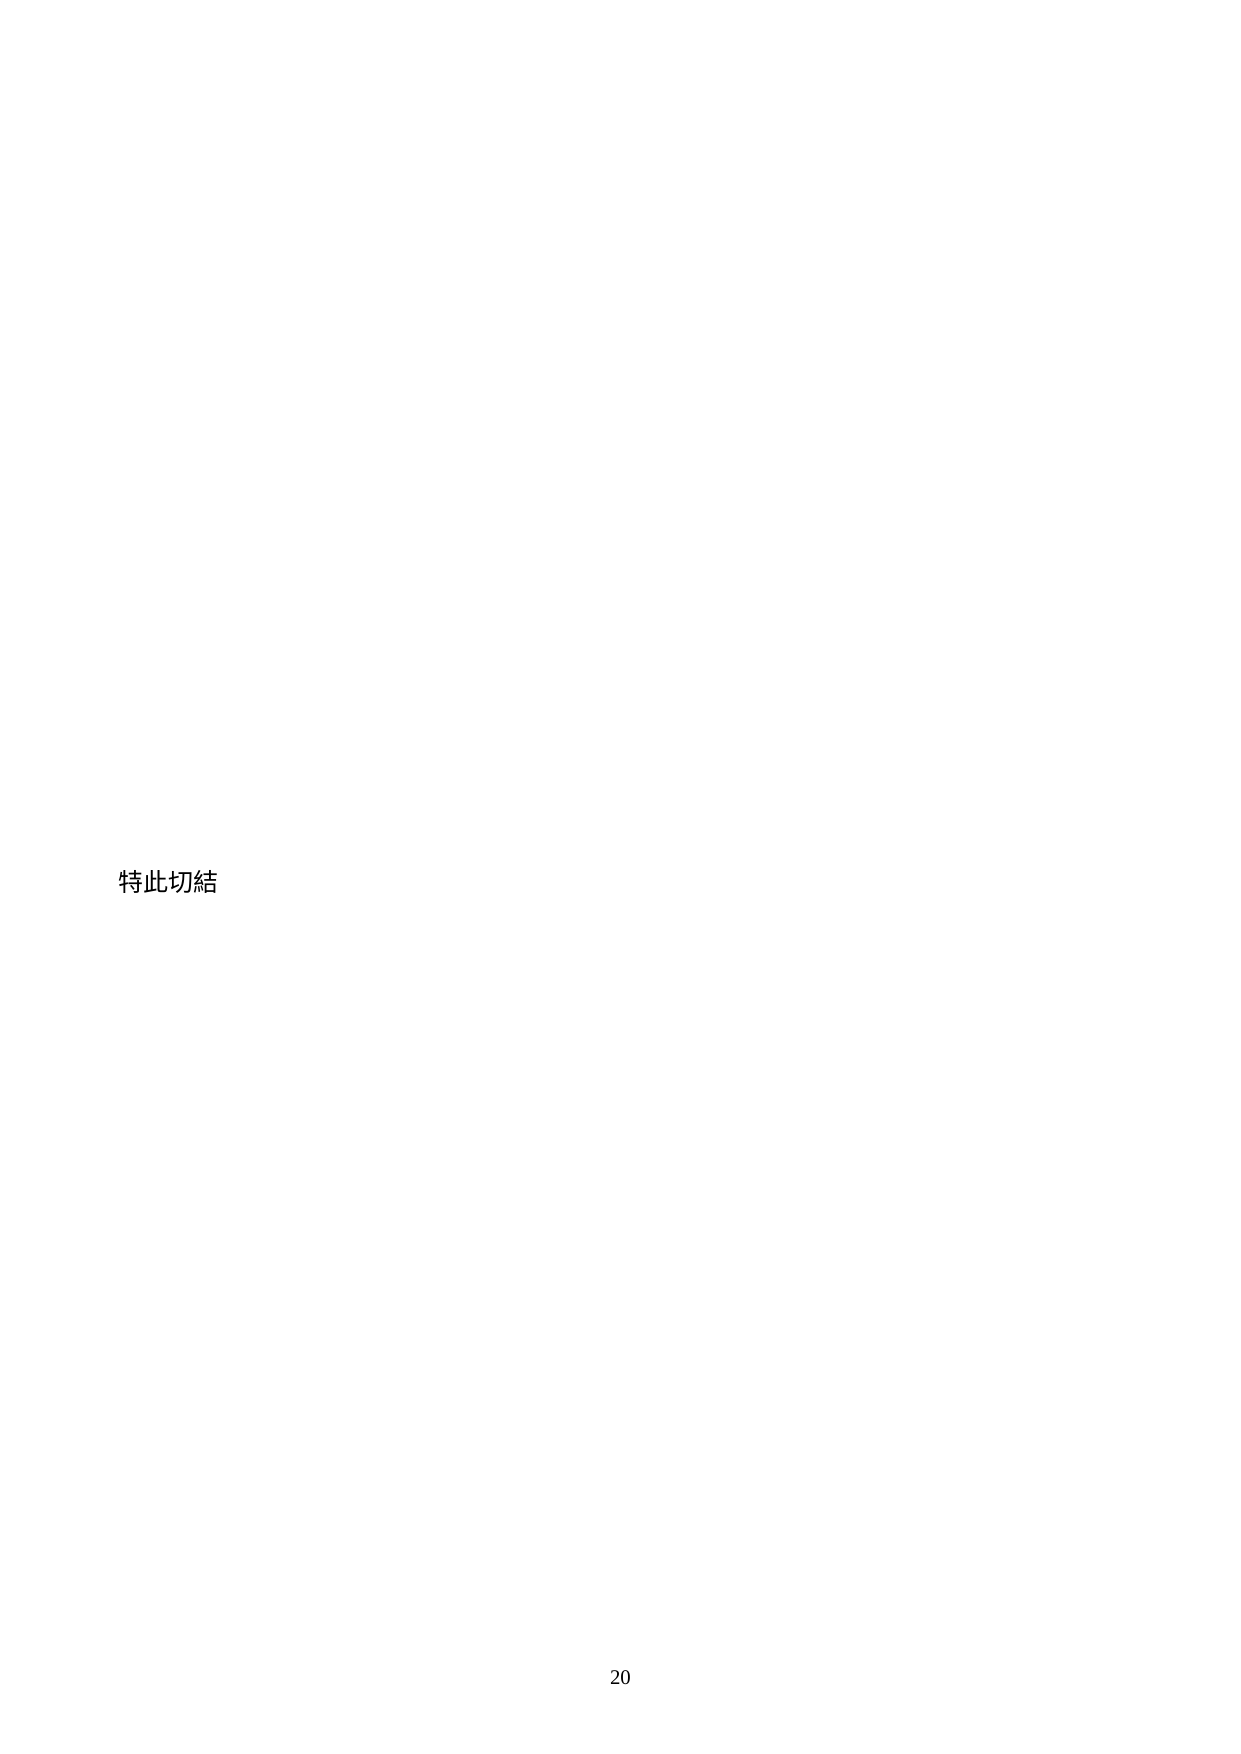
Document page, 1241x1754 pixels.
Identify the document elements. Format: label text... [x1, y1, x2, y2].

text 特此切結 [118, 839, 1122, 901]
